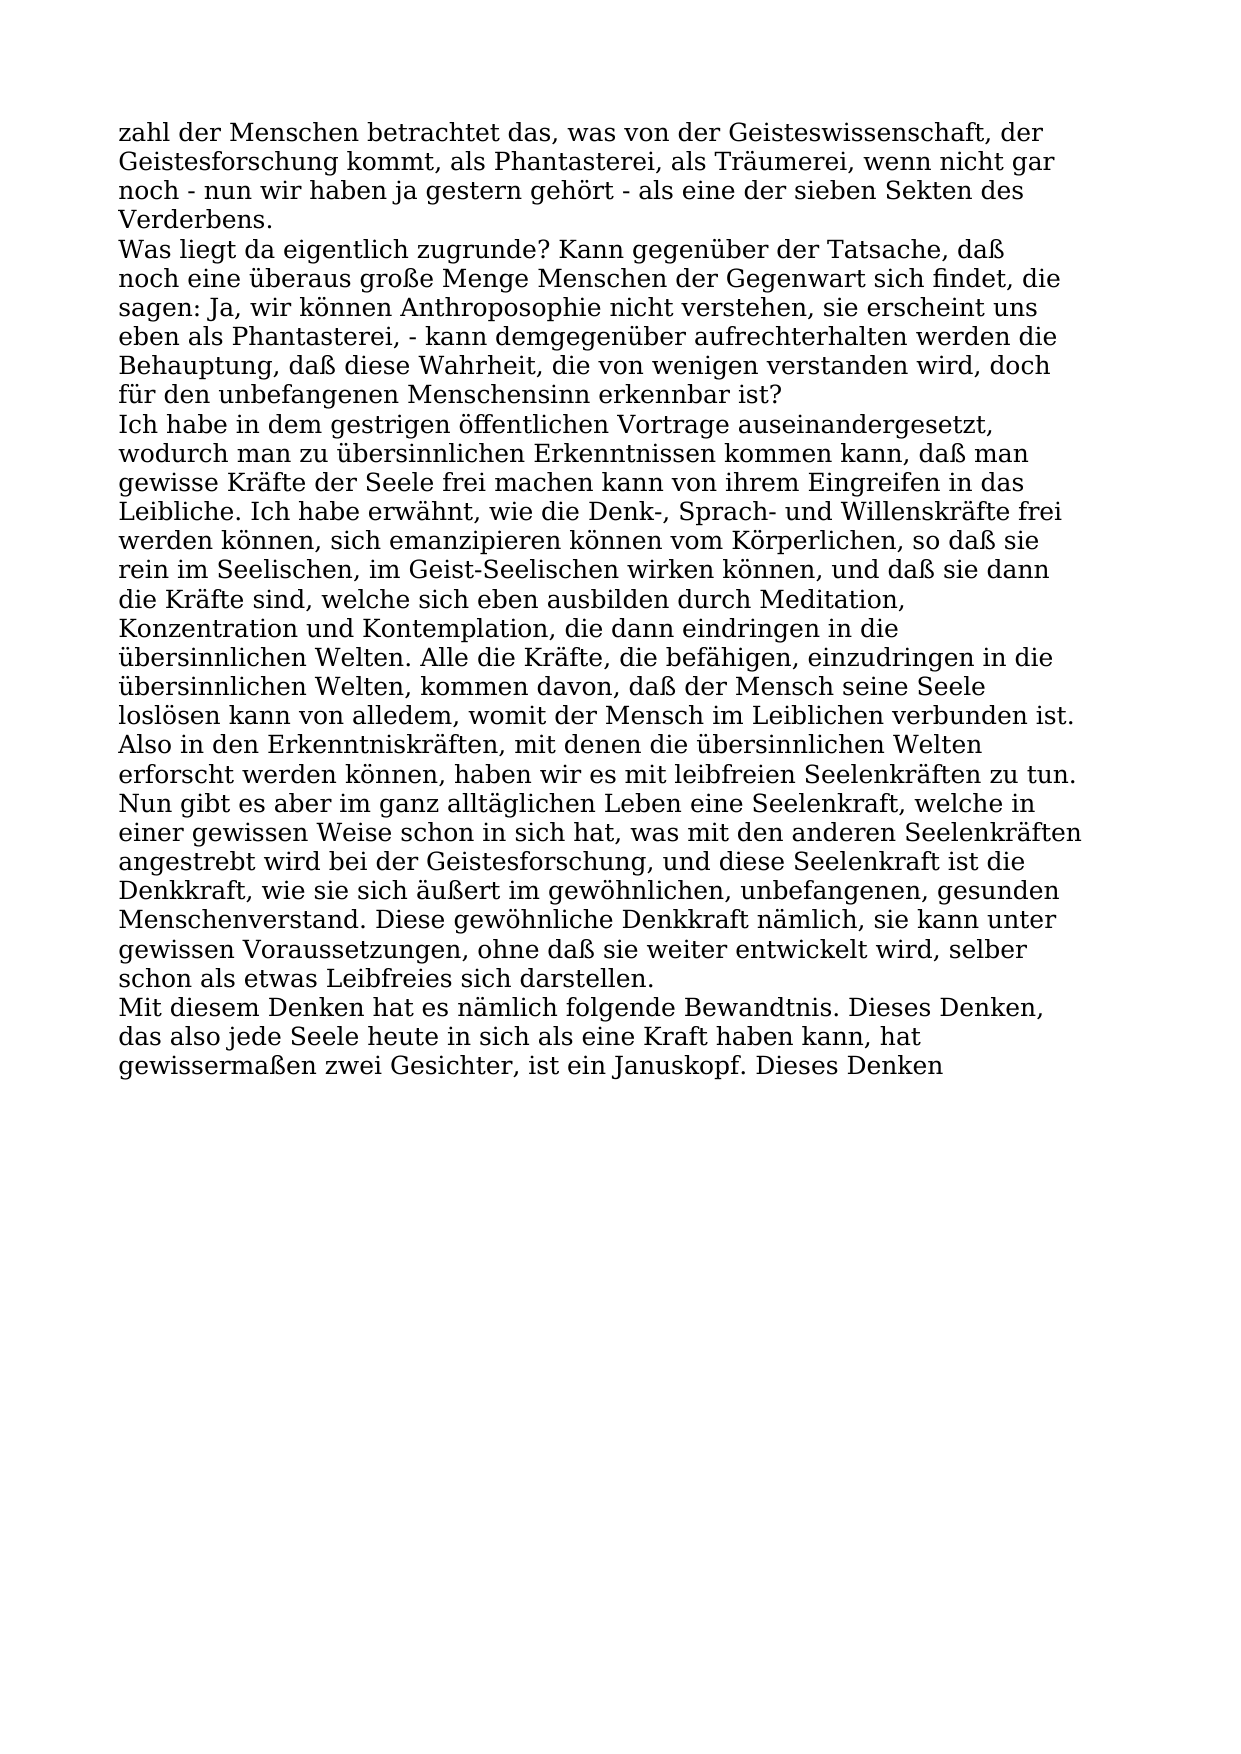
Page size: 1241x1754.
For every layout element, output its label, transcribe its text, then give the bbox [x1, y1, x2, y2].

text Denkkraft, wie sie sich äußert im gewöhnlichen, unbefangenen, gesunden [118, 876, 1122, 906]
text Ich habe in dem gestrigen öffentlichen Vortrage auseinandergesetzt, [118, 410, 1122, 439]
text einer gewissen Weise schon in sich hat, was mit den anderen Seelenkräften [118, 818, 1122, 847]
text die Kräfte sind, welche sich eben ausbilden durch Meditation, [118, 585, 1122, 614]
text rein im Seelischen, im Geist-Seelischen wirken können, und daß sie dann [118, 556, 1122, 585]
text übersinnlichen Welten, kommen davon, daß der Mensch seine Seele [118, 672, 1122, 701]
text das also jede Seele heute in sich als eine Kraft haben kann, hat [118, 1022, 1122, 1051]
text Geistesforschung kommt, als Phantasterei, als Träumerei, wenn nicht gar [118, 147, 1122, 176]
text wodurch man zu übersinnlichen Erkenntnissen kommen kann, daß man [118, 439, 1122, 468]
text gewissen Voraussetzungen, ohne daß sie weiter entwickelt wird, selber [118, 935, 1122, 964]
text Nun gibt es aber im ganz alltäglichen Leben eine Seelenkraft, welche in [118, 789, 1122, 818]
text angestrebt wird bei der Geistesforschung, und diese Seelenkraft ist die [118, 847, 1122, 876]
text Menschenverstand. Diese gewöhnliche Denkkraft nämlich, sie kann unter [118, 906, 1122, 935]
text werden können, sich emanzipieren können vom Körperlichen, so daß sie [118, 526, 1122, 556]
text Konzentration und Kontemplation, die dann eindringen in die [118, 614, 1122, 643]
text zahl der Menschen betrachtet das, was von der Geisteswissenschaft, der [118, 118, 1122, 147]
text gewissermaßen zwei Gesichter, ist ein Januskopf. Dieses Denken [118, 1051, 1122, 1081]
text gewisse Kräfte der Seele frei machen kann von ihrem Eingreifen in das [118, 468, 1122, 497]
text erforscht werden können, haben wir es mit leibfreien Seelenkräften zu tun. [118, 760, 1122, 789]
text sagen: Ja, wir können Anthroposophie nicht verstehen, sie erscheint uns [118, 293, 1122, 322]
text Also in den Erkenntniskräften, mit denen die übersinnlichen Welten [118, 731, 1122, 760]
text schon als etwas Leibfreies sich darstellen. [118, 964, 1122, 993]
text noch - nun wir haben ja gestern gehört - als eine der sieben Sekten des [118, 176, 1122, 206]
text Leibliche. Ich habe erwähnt, wie die Denk-, Sprach- und Willenskräfte frei [118, 497, 1122, 526]
text noch eine überaus große Menge Menschen der Gegenwart sich findet, die [118, 264, 1122, 293]
text Behauptung, daß diese Wahrheit, die von wenigen verstanden wird, doch [118, 351, 1122, 381]
text für den unbefangenen Menschensinn erkennbar ist? [118, 381, 1122, 410]
text Was liegt da eigentlich zugrunde? Kann gegenüber der Tatsache, daß [118, 235, 1122, 264]
text eben als Phantasterei, - kann demgegenüber aufrechterhalten werden die [118, 322, 1122, 351]
text Mit diesem Denken hat es nämlich folgende Bewandtnis. Dieses Denken, [118, 993, 1122, 1022]
text übersinnlichen Welten. Alle die Kräfte, die befähigen, einzudringen in die [118, 643, 1122, 672]
text Verderbens. [118, 206, 1122, 235]
text loslösen kann von alledem, womit der Mensch im Leiblichen verbunden ist. [118, 701, 1122, 731]
